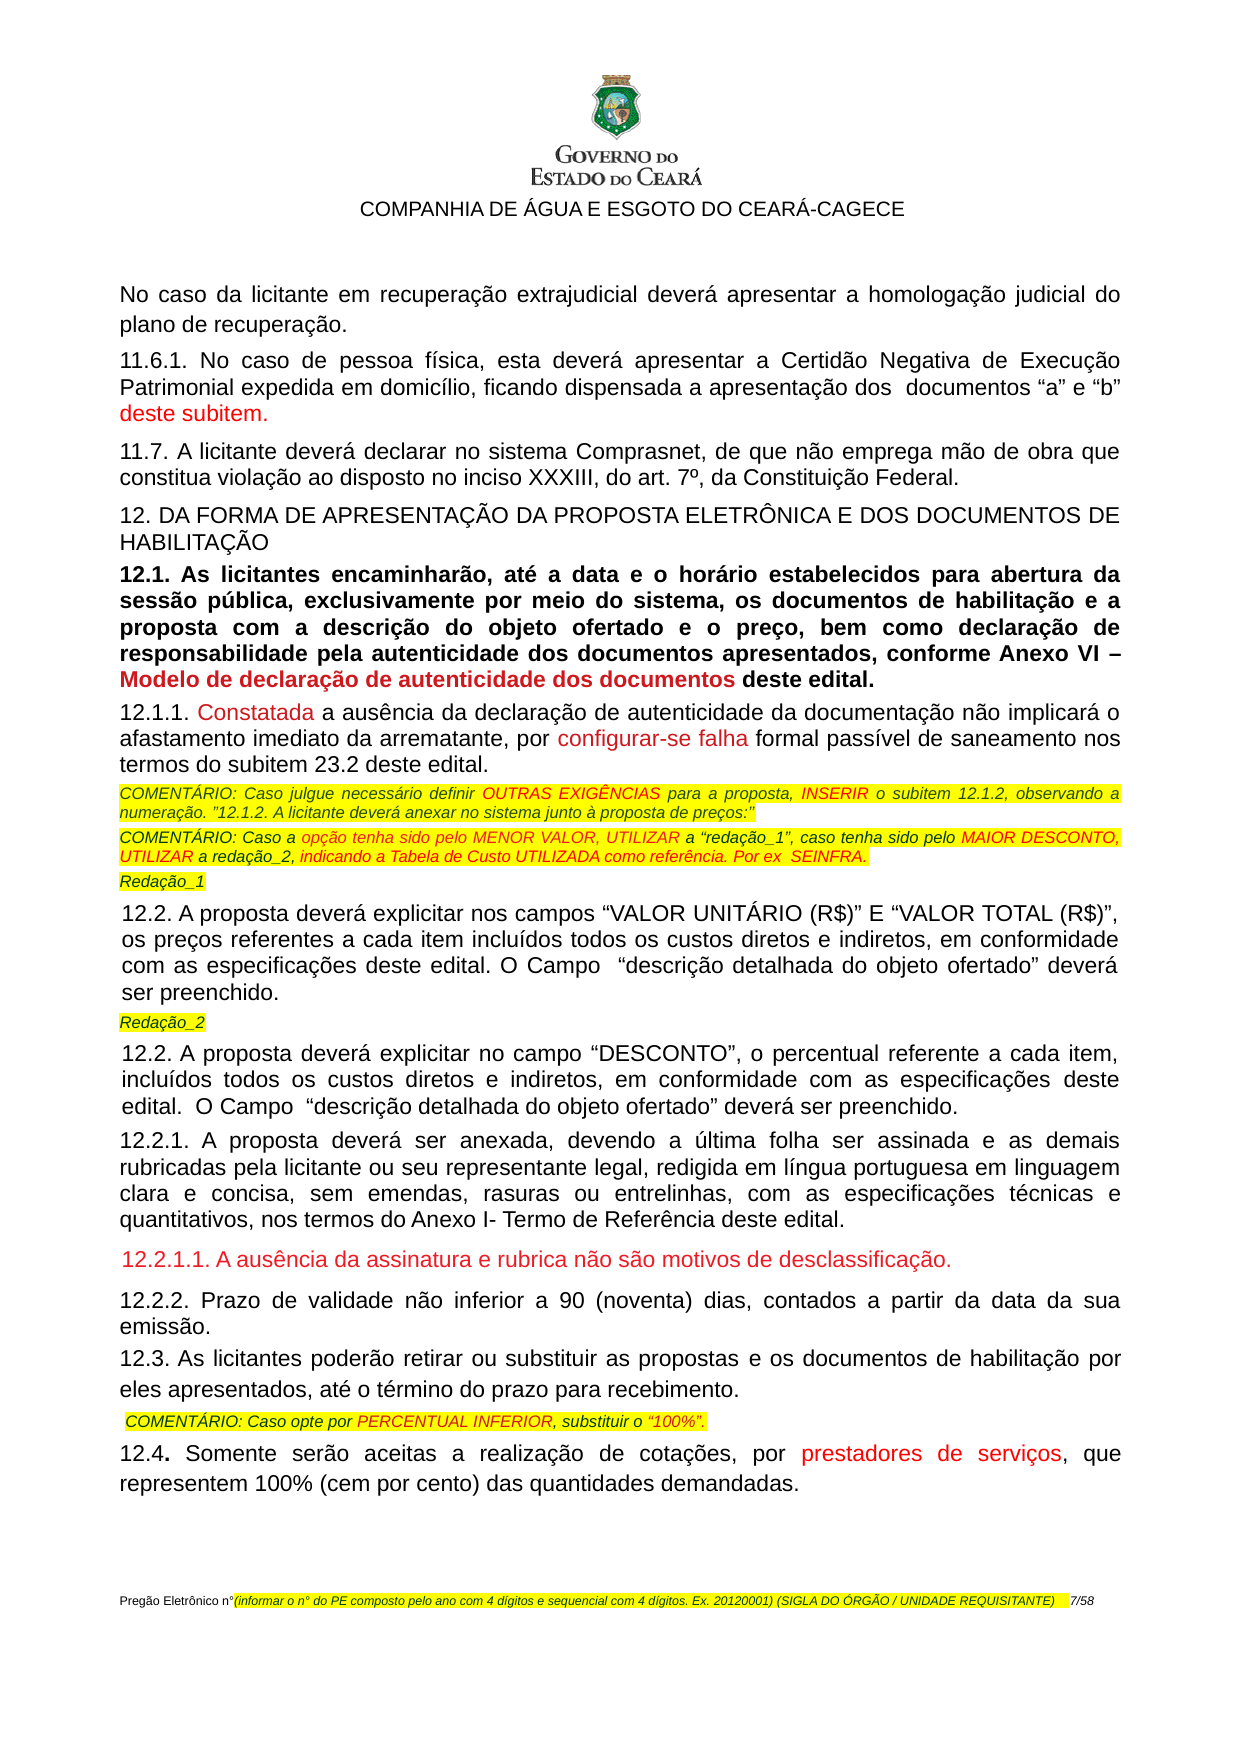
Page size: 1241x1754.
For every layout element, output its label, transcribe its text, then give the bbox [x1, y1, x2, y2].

text Redação_1 [119, 872, 1121, 891]
text 12.1. As licitantes encaminharão, até a data e o horário estabelecidos para abertura da sessão pública, exclusivamente por meio do sistema, os documentos de habilitação e a proposta com a descrição do objeto ofertado e o preço, bem como declaração de responsabilidade pela autenticidade dos documentos apresentados, conforme Anexo VI – Modelo de declaração de autenticidade dos documentos deste edital. [119, 561, 1121, 693]
list 12.3. As licitantes poderão retirar ou substituir as propostas e os documentos de habilitação por eles apresentados, até o término do prazo para recebimento. [119, 1345, 1121, 1402]
text 11.6.1. No caso de pessoa física, esta deverá apresentar a Certidão Negativa de Execução Patrimonial expedida em domicílio, ficando dispensada a apresentação dos documentos “a” e “b” deste subitem. [119, 347, 1121, 426]
text COMENTÁRIO: Caso a opção tenha sido pelo MENOR VALOR, UTILIZAR a “redação_1”, caso tenha sido pelo MAIOR DESCONTO, UTILIZAR a redação_2, indicando a Tabela de Custo UTILIZADA como referência. Por ex SEINFRA. [119, 828, 1121, 866]
text 12.4. Somente serão aceitas a realização de cotações, por prestadores de serviços, que representem 100% (cem por cento) das quantidades demandadas. [119, 1439, 1121, 1496]
text 12.1.1. Constatada a ausência da declaração de autenticidade da documentação não implicará o afastamento imediato da arrematante, por configurar-se falha formal passível de saneamento nos termos do subitem 23.2 deste edital. [119, 699, 1121, 778]
text 12.2.2. Prazo de validade não inferior a 90 (noventa) dias, contados a partir da data da sua emissão. [119, 1287, 1121, 1339]
text 12.2.1.1. A ausência da assinatura e rubrica não são motivos de desclassificação. [119, 1244, 1121, 1275]
text COMENTÁRIO: Caso julgue necessário definir OUTRAS EXIGÊNCIAS para a proposta, INSERIR o subitem 12.1.2, observando a numeração. ”12.1.2. A licitante deverá anexar no sistema junto à proposta de preços:’’ [119, 784, 1121, 822]
text Redação_2 [119, 1013, 1121, 1032]
list COMENTÁRIO: Caso opte por PERCENTUAL INFERIOR, substituir o “100%”. [78, 1412, 1121, 1431]
text No caso da licitante em recuperação extrajudicial deverá apresentar a homologação judicial do plano de recuperação. [119, 281, 1121, 337]
text 11.7. A licitante deverá declarar no sistema Comprasnet, de que não emprega mão de obra que constitua violação ao disposto no inciso XXXIII, do art. 7º, da Constituição Federal. [119, 438, 1121, 491]
text 12.2. A proposta deverá explicitar no campo “DESCONTO”, o percentual referente a cada item, incluídos todos os custos diretos e indiretos, em conformidade com as especificações deste edital. O Campo “descrição detalhada do objeto ofertado” deverá ser preenchido. [119, 1038, 1121, 1121]
text 12.2.1. A proposta deverá ser anexada, devendo a última folha ser assinada e as demais rubricadas pela licitante ou seu representante legal, redigida em língua portuguesa em linguagem clara e concisa, sem emendas, rasuras ou entrelinhas, com as especificações técnicas e quantitativos, nos termos do Anexo I- Termo de Referência deste edital. [119, 1127, 1121, 1233]
text 12.2. A proposta deverá explicitar nos campos “VALOR UNITÁRIO (R$)” E “VALOR TOTAL (R$)”, os preços referentes a cada item incluídos todos os custos diretos e indiretos, em conformidade com as especificações deste edital. O Campo “descrição detalhada do objeto ofertado” deverá ser preenchido. [119, 897, 1121, 1007]
text 12. DA FORMA DE APRESENTAÇÃO DA PROPOSTA ELETRÔNICA E DOS DOCUMENTOS DE HABILITAÇÃO [119, 502, 1121, 555]
